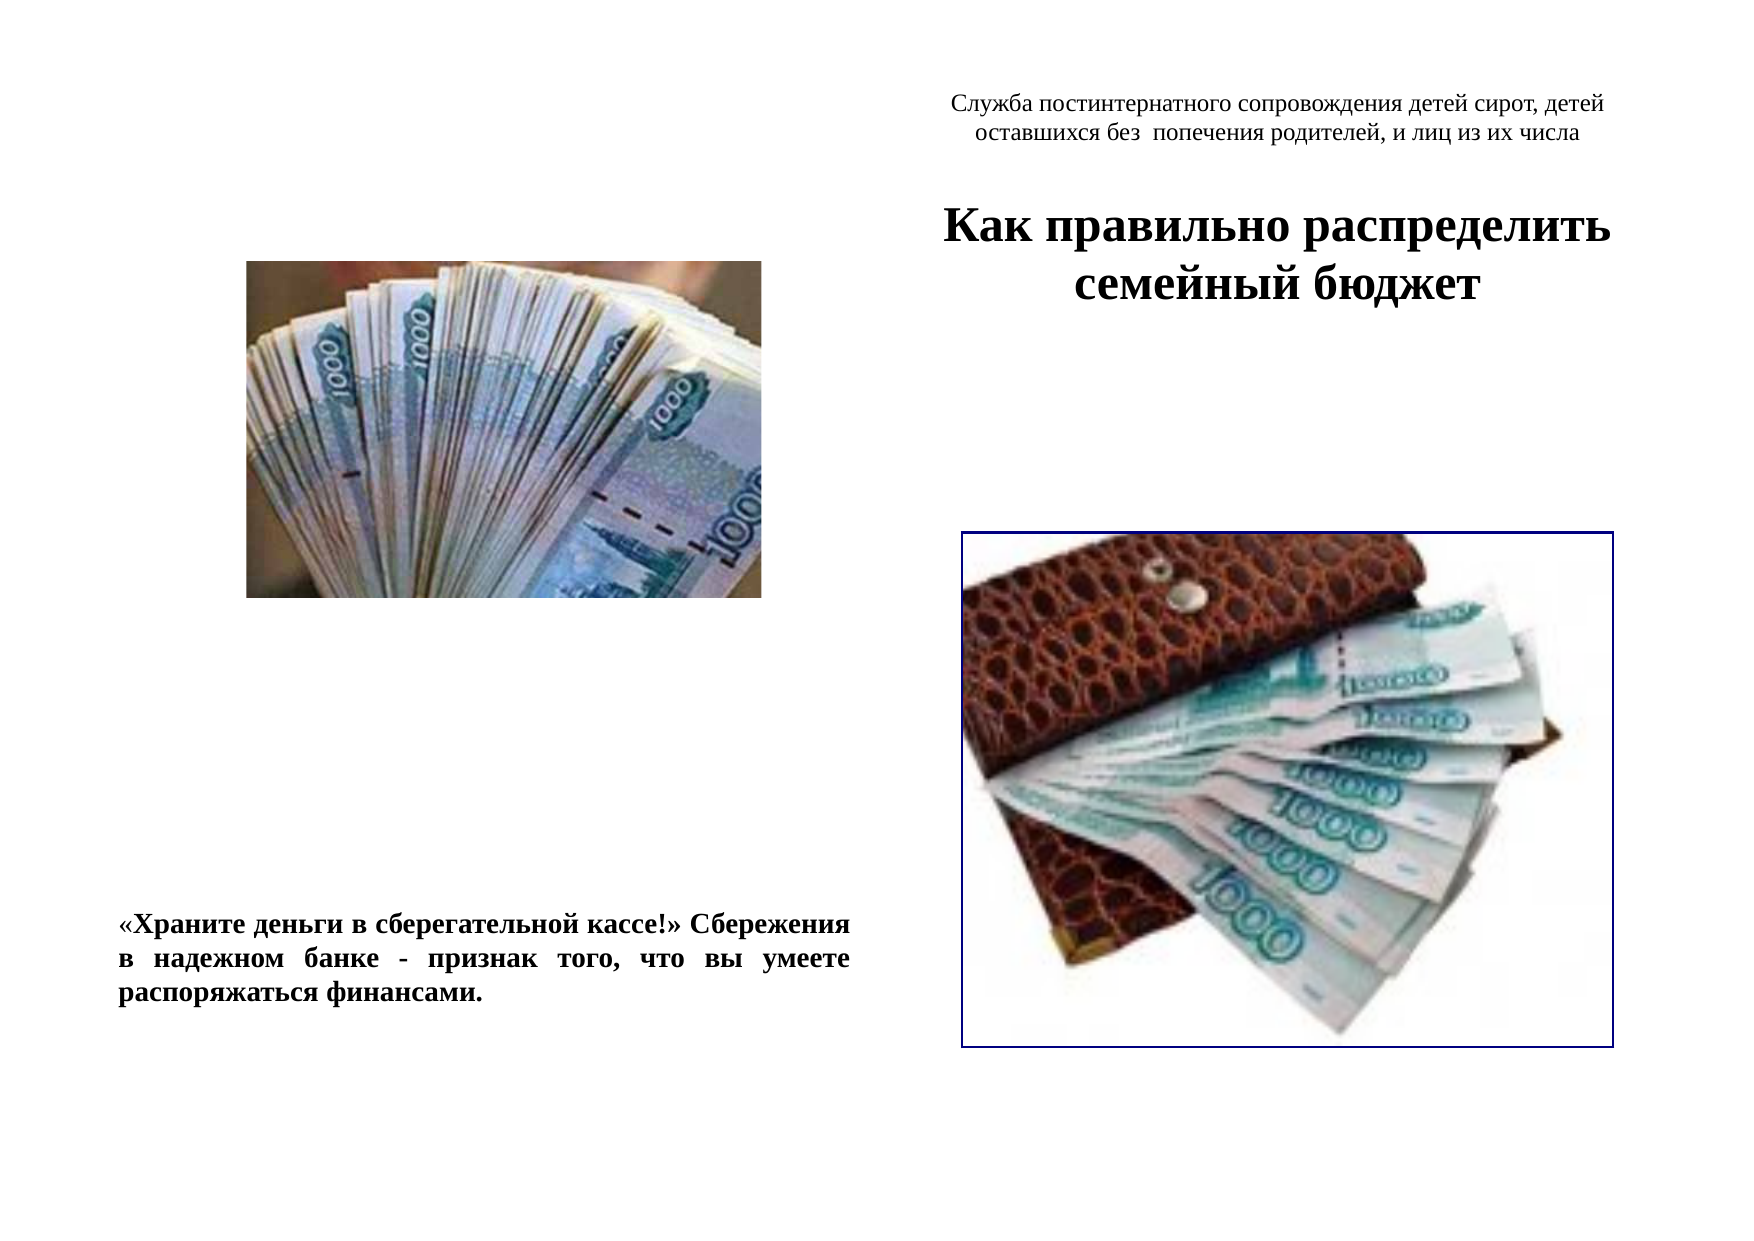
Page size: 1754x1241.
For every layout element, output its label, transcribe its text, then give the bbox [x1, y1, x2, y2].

subtitle Как правильно распределить семейный бюджет [889, 195, 1665, 310]
picture [963, 534, 1612, 1046]
picture [246, 261, 762, 598]
text «Храните деньги в сберегательной кассе!» Сбережения в надежном банке - признак того, что вы умеете распоряжаться финансами. [118, 907, 851, 1007]
text Служба постинтернатного сопровождения детей сирот, детей оставшихся без попечения родителей, и лиц из их числа [889, 88, 1665, 146]
